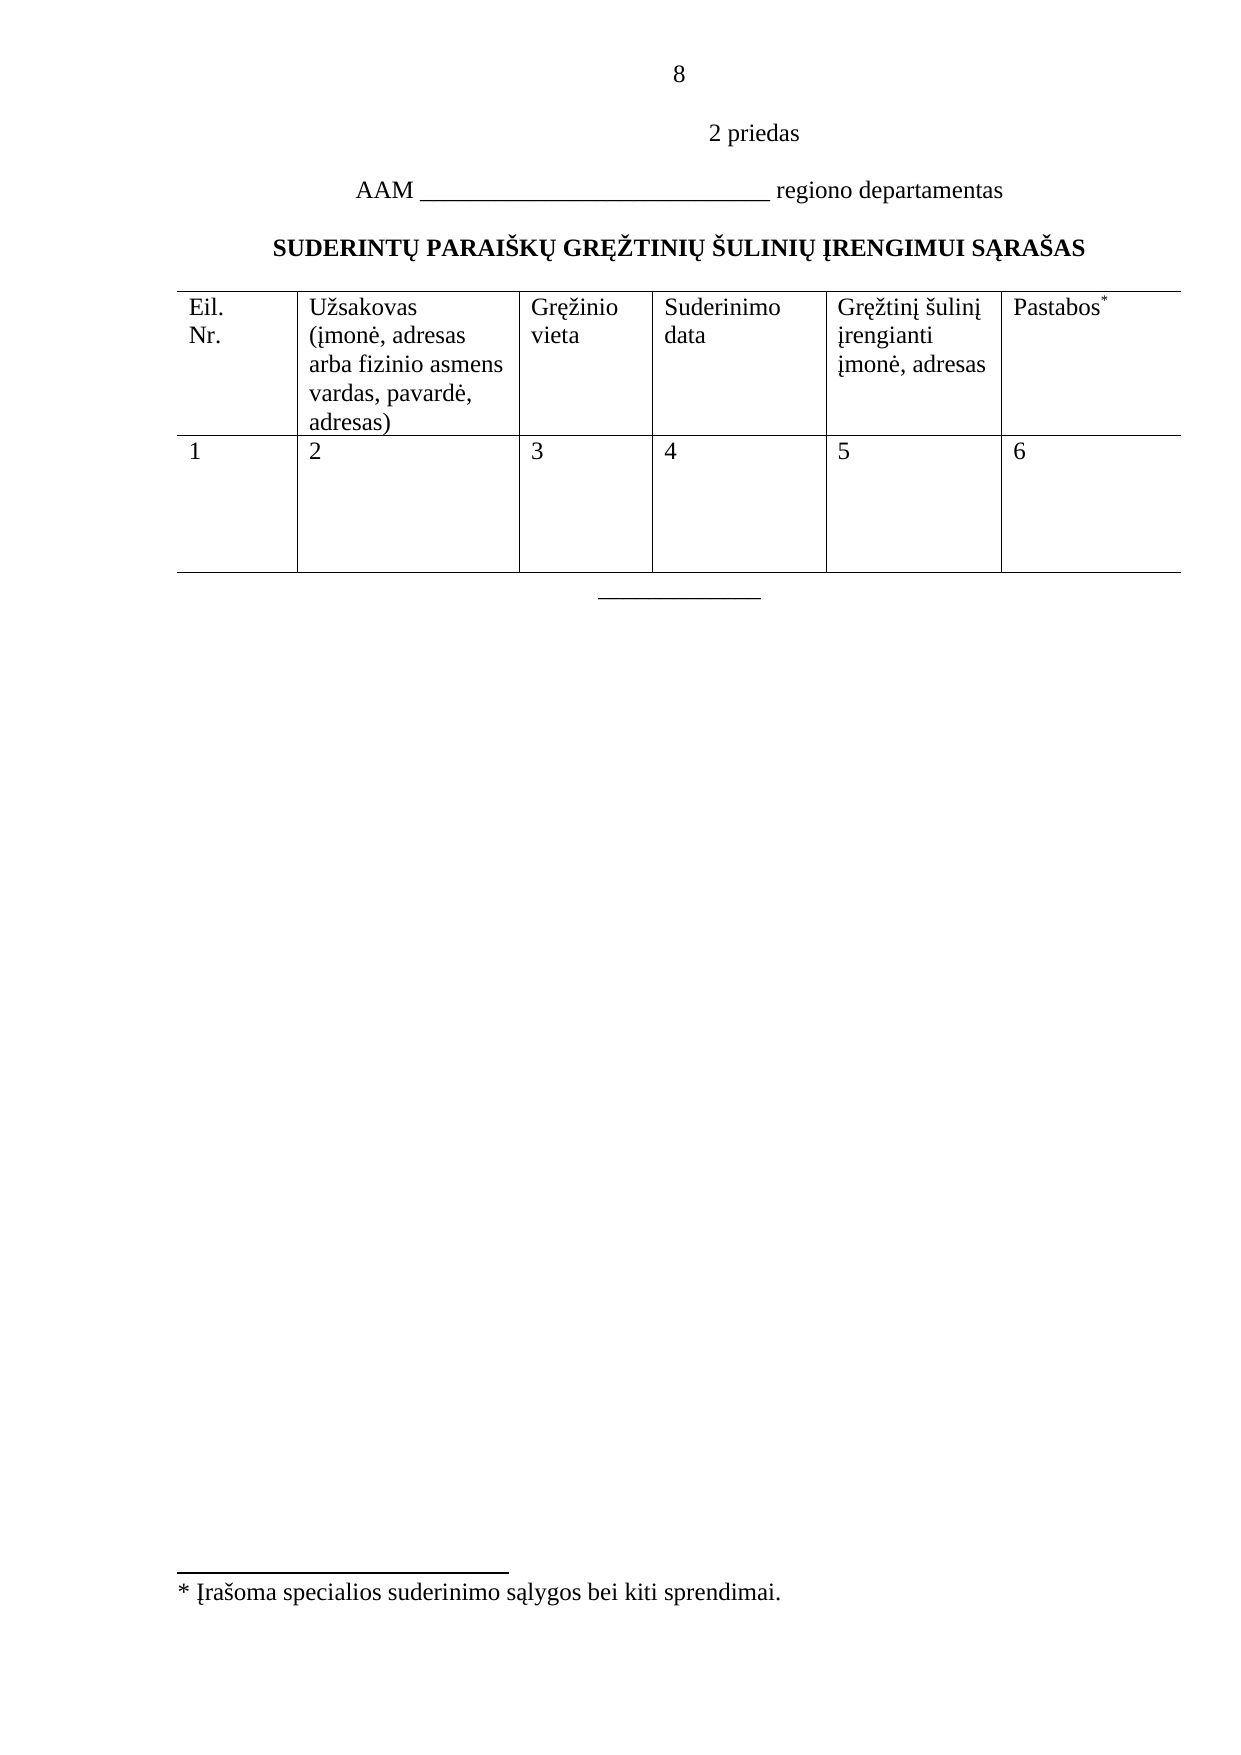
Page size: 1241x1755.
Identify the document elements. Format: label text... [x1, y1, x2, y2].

text AAM ____________________________ regiono departamentas [177, 176, 1181, 204]
table_cell [520, 378, 652, 435]
table_cell 2 [298, 436, 519, 572]
table_cell vieta [520, 320, 652, 378]
table_header Eil. [177, 292, 297, 320]
table_cell [827, 378, 1001, 435]
table_cell [177, 378, 297, 435]
table_cell vardas, pavardė, adresas) [298, 378, 519, 435]
table_header Pastabos [1002, 292, 1181, 320]
table_cell [653, 378, 826, 435]
table_cell 4 [653, 436, 826, 572]
table_cell 6 [1002, 436, 1181, 572]
text _____________ [177, 573, 1181, 602]
table_cell Nr. [177, 320, 297, 378]
table_cell 3 [520, 436, 652, 572]
table_header Gręžinio [520, 292, 652, 320]
table_cell įrengianti įmonė, adresas [827, 320, 1001, 378]
table_cell [1002, 378, 1181, 435]
text SUDERINTŲ PARAIŠKŲ GRĘŽTINIŲ ŠULINIŲ ĮRENGIMUI SĄRAŠAS [177, 233, 1181, 262]
table_header Gręžtinį šulinį [827, 292, 1001, 320]
table_cell [1002, 320, 1181, 378]
table_cell 5 [827, 436, 1001, 572]
table_cell 1 [177, 436, 297, 572]
table_header Užsakovas [298, 292, 519, 320]
text 2 priedas [177, 118, 1181, 147]
table_cell (įmonė, adresas arba fizinio asmens [298, 320, 519, 378]
table_cell data [653, 320, 826, 378]
table_header Suderinimo [653, 292, 826, 320]
